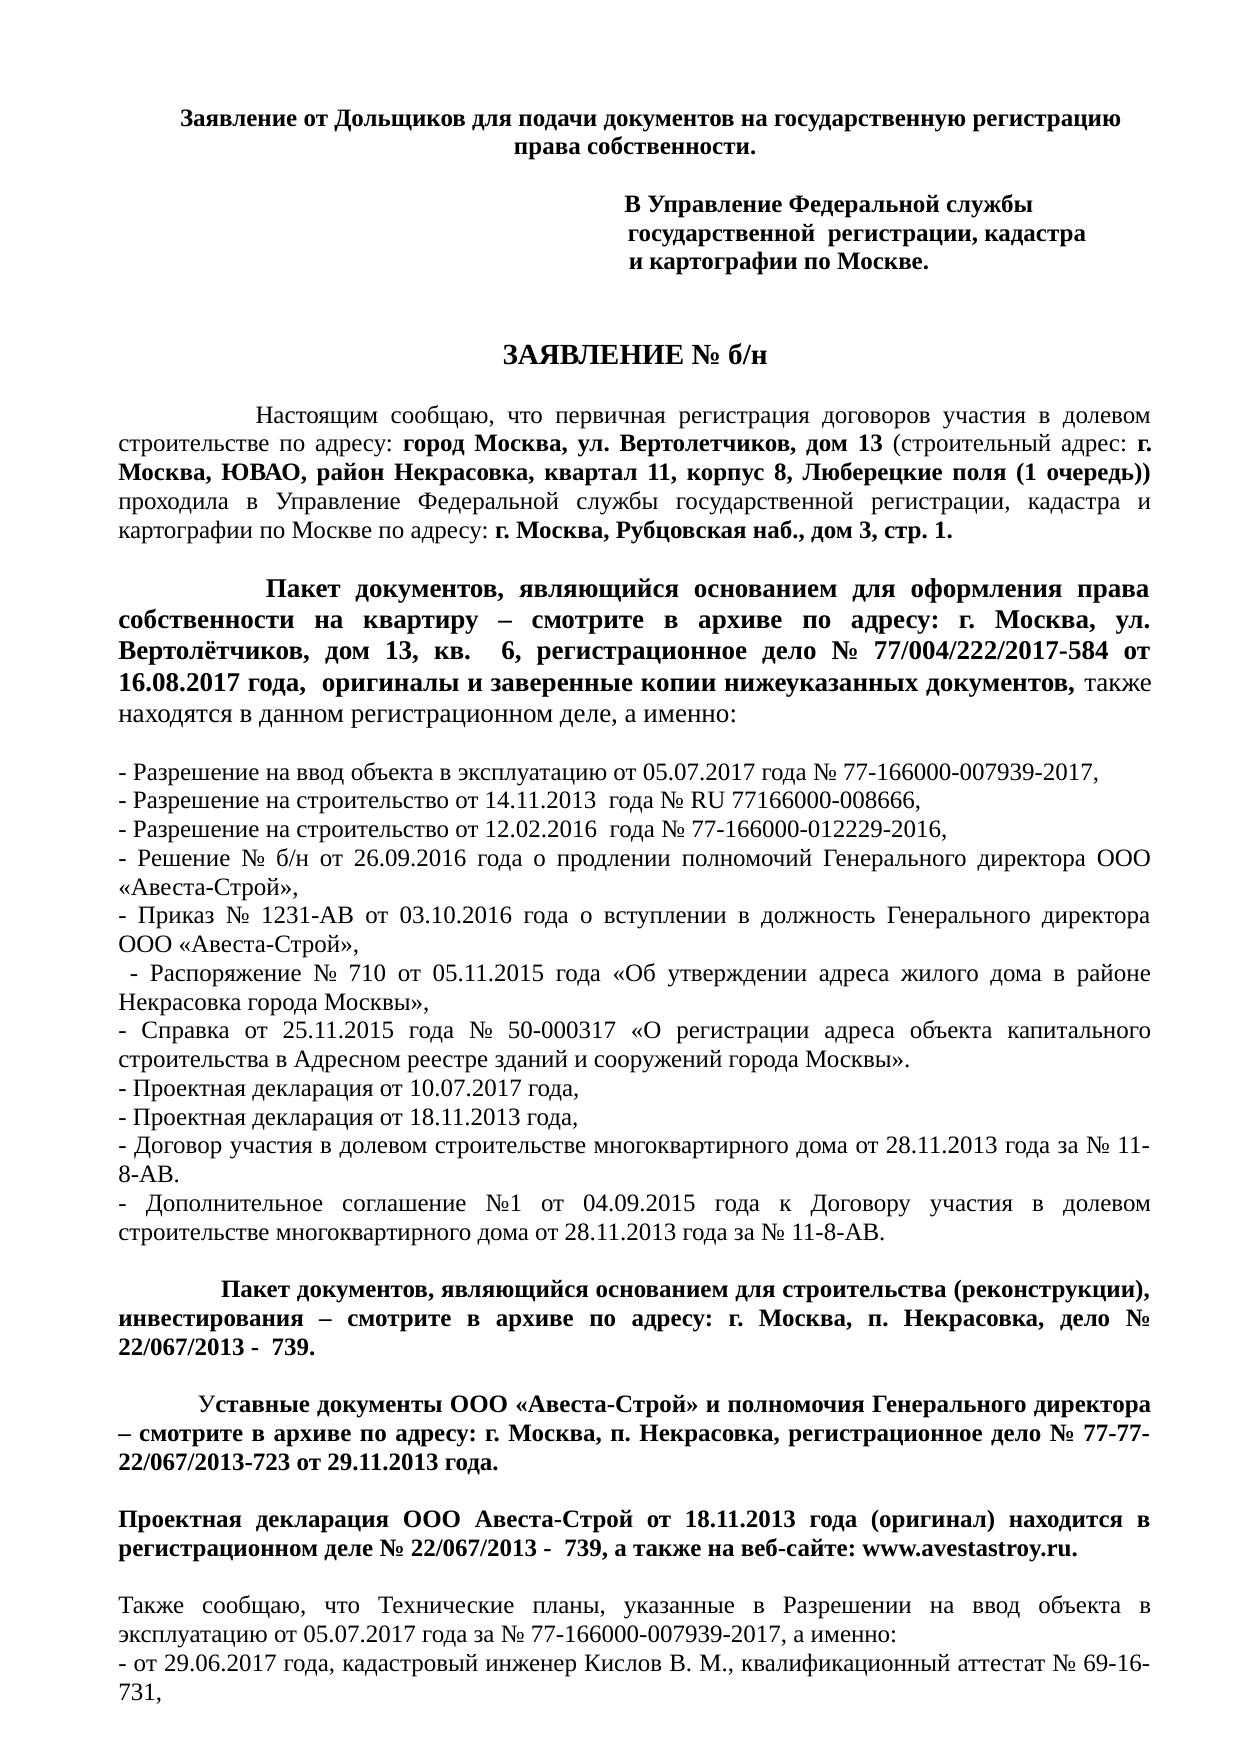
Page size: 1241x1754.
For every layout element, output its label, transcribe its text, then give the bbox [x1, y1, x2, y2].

text В Управление Федеральной службы [118, 189, 1152, 218]
text - Справка от 25.11.2015 года № 50-000317 «О регистрации адреса объекта капитального строительства в Адресном реестре зданий и сооружений города Москвы». [118, 1015, 1152, 1073]
text - Проектная декларация от 18.11.2013 года, [118, 1102, 1152, 1130]
text - Решение № б/н от 26.09.2016 года о продлении полномочий Генерального директора ООО «Авеста-Строй», [118, 843, 1152, 900]
text ЗАЯВЛЕНИЕ № б/н [118, 337, 1152, 371]
text - Разрешение на ввод объекта в эксплуатацию от 05.07.2017 года № 77-166000-007939-2017, [118, 757, 1152, 785]
text Уставные документы ООО «Авеста-Строй» и полномочия Генерального директора – смотрите в архиве по адресу: г. Москва, п. Некрасовка, регистрационное дело № 77-77-22/067/2013-723 от 29.11.2013 года. [118, 1389, 1152, 1475]
text Пакет документов, являющийся основанием для оформления права собственности на квартиру – смотрите в архиве по адресу: г. Москва, ул. Вертолётчиков, дом 13, кв. 6, регистрационное дело № 77/004/222/2017-584 от 16.08.2017 года, оригиналы и заверенные копии нижеуказанных документов, также находятся в данном регистрационном деле, а именно: [118, 572, 1152, 728]
text Заявление от Дольщиков для подачи документов на государственную регистрацию права собственности. [118, 103, 1152, 160]
text Пакет документов, являющийся основанием для строительства (реконструкции), инвестирования – смотрите в архиве по адресу: г. Москва, п. Некрасовка, дело № 22/067/2013 - 739. [118, 1274, 1152, 1360]
text - Проектная декларация от 10.07.2017 года, [118, 1073, 1152, 1102]
text - Разрешение на строительство от 14.11.2013 года № RU 77166000-008666, [118, 785, 1152, 814]
text - Приказ № 1231-АВ от 03.10.2016 года о вступлении в должность Генерального директора ООО «Авеста-Строй», [118, 900, 1152, 958]
text государственной регистрации, кадастра [118, 218, 1152, 246]
text - Договор участия в долевом строительстве многоквартирного дома от 28.11.2013 года за № 11-8-АВ. [118, 1130, 1152, 1188]
text - Распоряжение № 710 от 05.11.2015 года «Об утверждении адреса жилого дома в районе Некрасовка города Москвы», [118, 958, 1152, 1015]
text Также сообщаю, что Технические планы, указанные в Разрешении на ввод объекта в эксплуатацию от 05.07.2017 года за № 77-166000-007939-2017, а именно: [118, 1590, 1152, 1648]
text Настоящим сообщаю, что первичная регистрация договоров участия в долевом строительстве по адресу: город Москва, ул. Вертолетчиков, дом 13 (строительный адрес: г. Москва, ЮВАО, район Некрасовка, квартал 11, корпус 8, Люберецкие поля (1 очередь)) проходила в Управление Федеральной службы государственной регистрации, кадастра и картографии по Москве по адресу: г. Москва, Рубцовская наб., дом 3, стр. 1. [118, 400, 1152, 543]
text и картографии по Москве. [118, 246, 1152, 275]
text - Разрешение на строительство от 12.02.2016 года № 77-166000-012229-2016, [118, 814, 1152, 843]
text - Дополнительное соглашение №1 от 04.09.2015 года к Договору участия в долевом строительстве многоквартирного дома от 28.11.2013 года за № 11-8-АВ. [118, 1188, 1152, 1245]
text - от 29.06.2017 года, кадастровый инженер Кислов В. М., квалификационный аттестат № 69-16-731, [118, 1648, 1152, 1705]
text Проектная декларация ООО Авеста-Строй от 18.11.2013 года (оригинал) находится в регистрационном деле № 22/067/2013 - 739, а также на веб-сайте: www.avestastroy.ru. [118, 1504, 1152, 1562]
